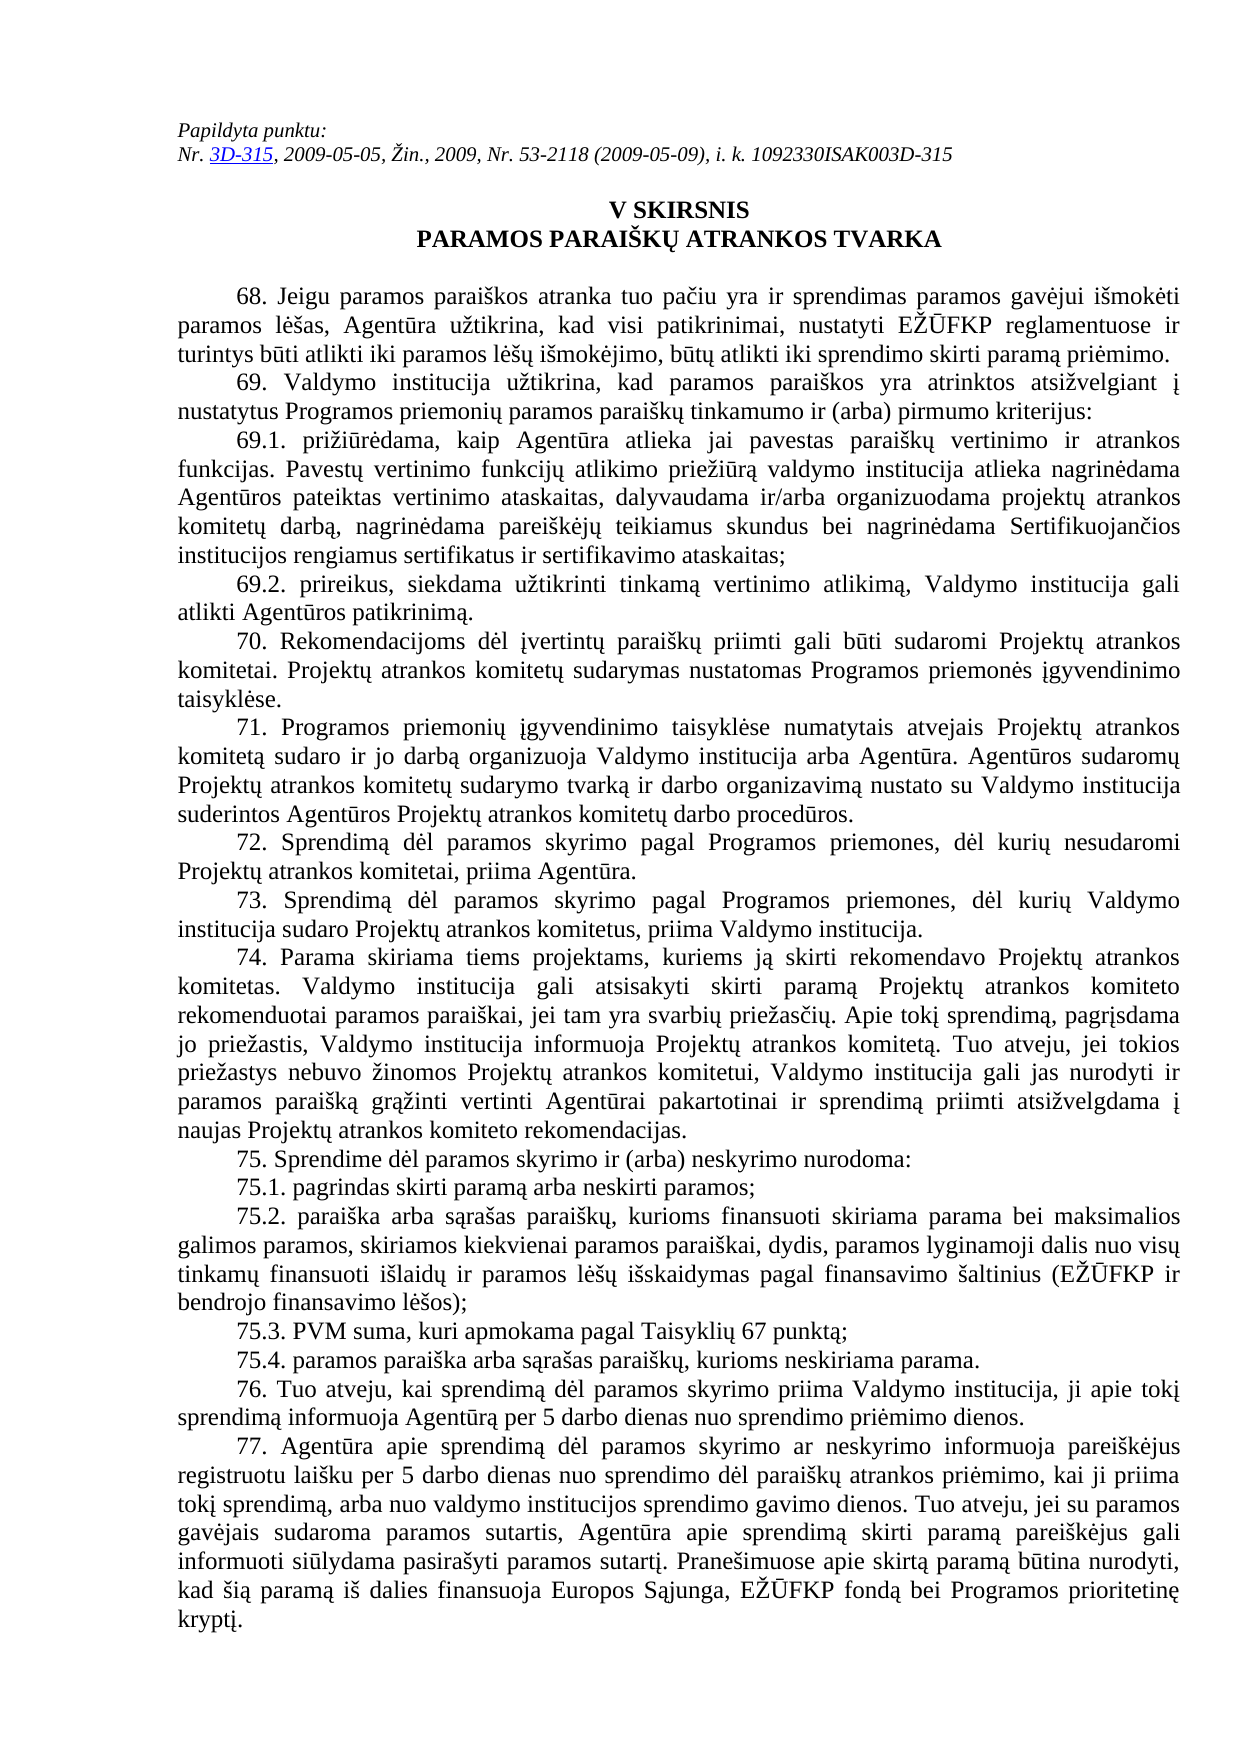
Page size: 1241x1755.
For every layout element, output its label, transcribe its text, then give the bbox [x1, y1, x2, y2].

text 72. Sprendimą dėl paramos skyrimo pagal Programos priemones, dėl kurių nesudaromi Projektų atrankos komitetai, priima Agentūra. [177, 827, 1181, 885]
text 77. Agentūra apie sprendimą dėl paramos skyrimo ar neskyrimo informuoja pareiškėjus registruotu laišku per 5 darbo dienas nuo sprendimo dėl paraiškų atrankos priėmimo, kai ji priima tokį sprendimą, arba nuo valdymo institucijos sprendimo gavimo dienos. Tuo atveju, jei su paramos gavėjais sudaroma paramos sutartis, Agentūra apie sprendimą skirti paramą pareiškėjus gali informuoti siūlydama pasirašyti paramos sutartį. Pranešimuose apie skirtą paramą būtina nurodyti, kad šią paramą iš dalies finansuoja Europos Sąjunga, EŽŪFKP fondą bei Programos prioritetinę kryptį. [177, 1431, 1181, 1632]
text 71. Programos priemonių įgyvendinimo taisyklėse numatytais atvejais Projektų atrankos komitetą sudaro ir jo darbą organizuoja Valdymo institucija arba Agentūra. Agentūros sudaromų Projektų atrankos komitetų sudarymo tvarką ir darbo organizavimą nustato su Valdymo institucija suderintos Agentūros Projektų atrankos komitetų darbo procedūros. [177, 712, 1181, 827]
text 75.3. PVM suma, kuri apmokama pagal Taisyklių 67 punktą; [177, 1316, 1181, 1345]
text 75. Sprendime dėl paramos skyrimo ir (arba) neskyrimo nurodoma: [177, 1144, 1181, 1172]
text V SKIRSNIS [177, 195, 1181, 224]
text 69. Valdymo institucija užtikrina, kad paramos paraiškos yra atrinktos atsižvelgiant į nustatytus Programos priemonių paramos paraiškų tinkamumo ir (arba) pirmumo kriterijus: [177, 367, 1181, 425]
text 74. Parama skiriama tiems projektams, kuriems ją skirti rekomendavo Projektų atrankos komitetas. Valdymo institucija gali atsisakyti skirti paramą Projektų atrankos komiteto rekomenduotai paramos paraiškai, jei tam yra svarbių priežasčių. Apie tokį sprendimą, pagrįsdama jo priežastis, Valdymo institucija informuoja Projektų atrankos komitetą. Tuo atveju, jei tokios priežastys nebuvo žinomos Projektų atrankos komitetui, Valdymo institucija gali jas nurodyti ir paramos paraišką grąžinti vertinti Agentūrai pakartotinai ir sprendimą priimti atsižvelgdama į naujas Projektų atrankos komiteto rekomendacijas. [177, 942, 1181, 1144]
text 69.2. prireikus, siekdama užtikrinti tinkamą vertinimo atlikimą, Valdymo institucija gali atlikti Agentūros patikrinimą. [177, 569, 1181, 626]
text 76. Tuo atveju, kai sprendimą dėl paramos skyrimo priima Valdymo institucija, ji apie tokį sprendimą informuoja Agentūrą per 5 darbo dienas nuo sprendimo priėmimo dienos. [177, 1374, 1181, 1431]
text 70. Rekomendacijoms dėl įvertintų paraiškų priimti gali būti sudaromi Projektų atrankos komitetai. Projektų atrankos komitetų sudarymas nustatomas Programos priemonės įgyvendinimo taisyklėse. [177, 626, 1181, 712]
text 75.1. pagrindas skirti paramą arba neskirti paramos; [177, 1172, 1181, 1201]
text PARAMOS PARAIŠKŲ ATRANKOS TVARKA [177, 224, 1181, 252]
text 75.4. paramos paraiška arba sąrašas paraiškų, kurioms neskiriama parama. [177, 1345, 1181, 1374]
text 68. Jeigu paramos paraiškos atranka tuo pačiu yra ir sprendimas paramos gavėjui išmokėti paramos lėšas, Agentūra užtikrina, kad visi patikrinimai, nustatyti EŽŪFKP reglamentuose ir turintys būti atlikti iki paramos lėšų išmokėjimo, būtų atlikti iki sprendimo skirti paramą priėmimo. [177, 281, 1181, 367]
text 75.2. paraiška arba sąrašas paraiškų, kurioms finansuoti skiriama parama bei maksimalios galimos paramos, skiriamos kiekvienai paramos paraiškai, dydis, paramos lyginamoji dalis nuo visų tinkamų finansuoti išlaidų ir paramos lėšų išskaidymas pagal finansavimo šaltinius (EŽŪFKP ir bendrojo finansavimo lėšos); [177, 1201, 1181, 1316]
text Papildyta punktu: [177, 118, 1181, 142]
text 69.1. prižiūrėdama, kaip Agentūra atlieka jai pavestas paraiškų vertinimo ir atrankos funkcijas. Pavestų vertinimo funkcijų atlikimo priežiūrą valdymo institucija atlieka nagrinėdama Agentūros pateiktas vertinimo ataskaitas, dalyvaudama ir/arba organizuodama projektų atrankos komitetų darbą, nagrinėdama pareiškėjų teikiamus skundus bei nagrinėdama Sertifikuojančios institucijos rengiamus sertifikatus ir sertifikavimo ataskaitas; [177, 425, 1181, 569]
text Nr. 3D-315, 2009-05-05, Žin., 2009, Nr. 53-2118 (2009-05-09), i. k. 1092330ISAK003D-315 [177, 142, 1181, 166]
text 73. Sprendimą dėl paramos skyrimo pagal Programos priemones, dėl kurių Valdymo institucija sudaro Projektų atrankos komitetus, priima Valdymo institucija. [177, 885, 1181, 942]
